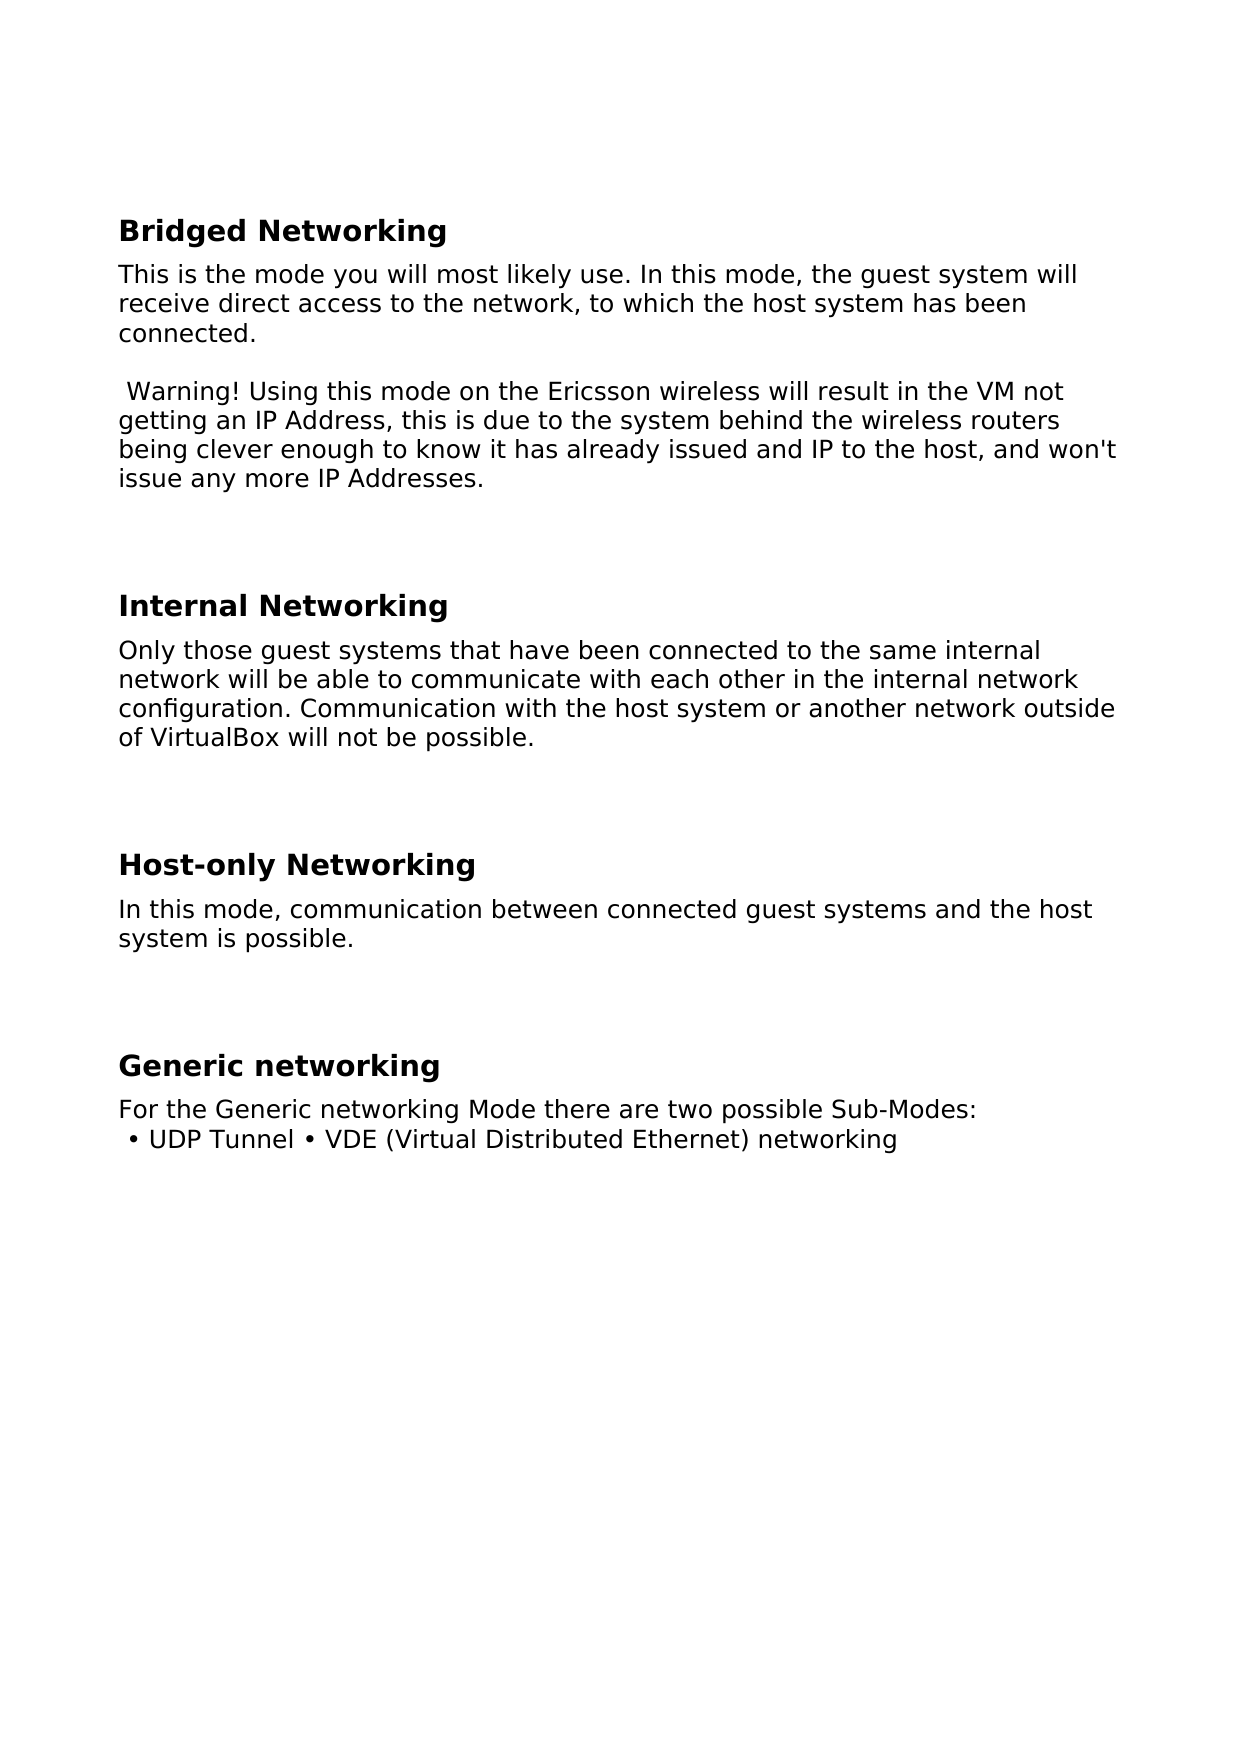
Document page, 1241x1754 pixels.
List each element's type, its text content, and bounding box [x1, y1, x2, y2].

subtitle Internal Networking [118, 589, 1122, 623]
text For the Generic networking Mode there are two possible Sub-Modes: • UDP Tunnel • VDE (Virtual Distributed Ethernet) networking [118, 1096, 1122, 1212]
text This is the mode you will most likely use. In this mode, the guest system will receive direct access to the network, to which the host system has been connected. Warning! Using this mode on the Ericsson wireless will result in the VM not getting an IP Address, this is due to the system behind the wireless routers being clever enough to know it has already issued and IP to the host, and won't issue any more IP Addresses. [118, 260, 1122, 552]
subtitle Generic networking [118, 1049, 1122, 1083]
subtitle Host-only Networking [118, 848, 1122, 882]
text Only those guest systems that have been connected to the same internal network will be able to communicate with each other in the internal network configuration. Communication with the host system or another network outside of VirtualBox will not be possible. [118, 636, 1122, 811]
subtitle Bridged Networking [118, 214, 1122, 248]
text In this mode, communication between connected guest systems and the host system is possible. [118, 895, 1122, 1012]
text [118, 118, 1122, 176]
